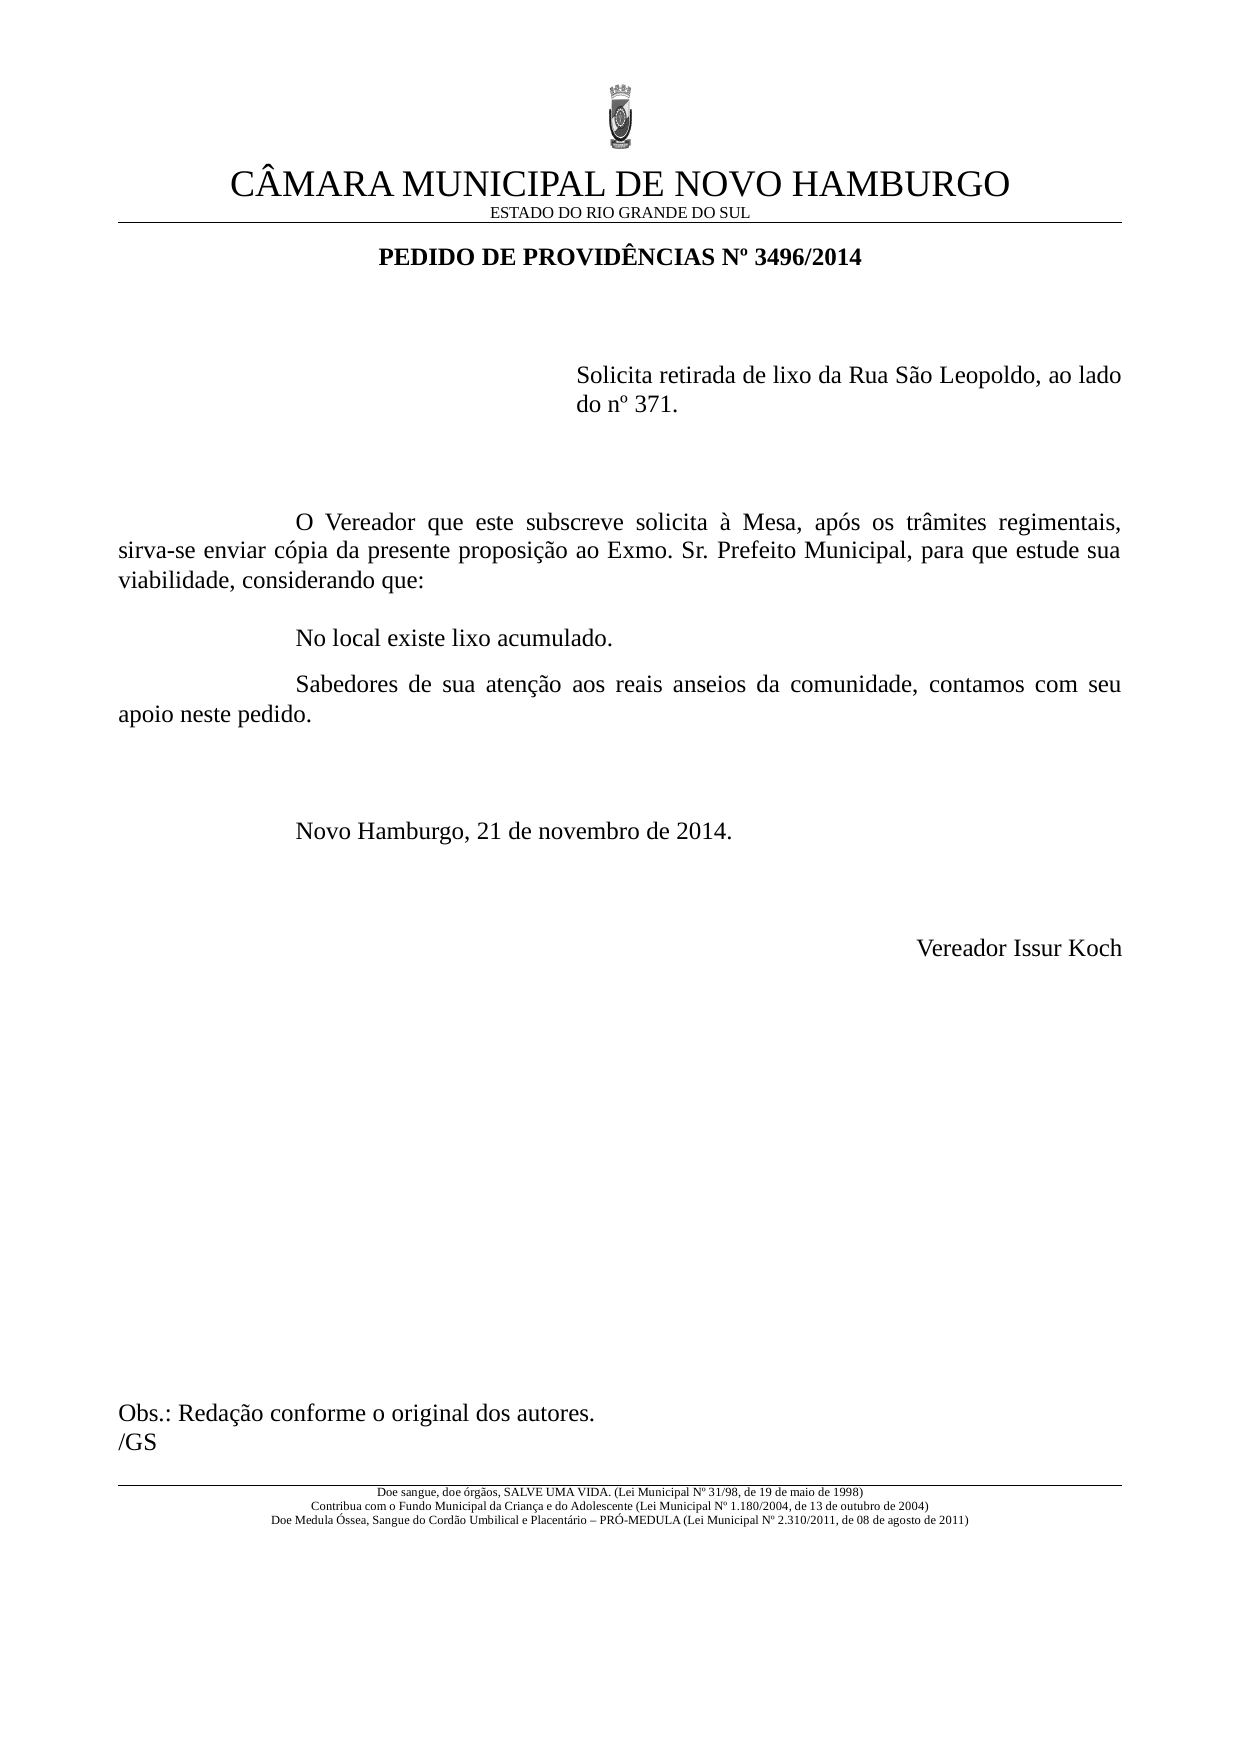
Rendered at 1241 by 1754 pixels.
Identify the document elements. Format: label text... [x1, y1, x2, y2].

text Solicita retirada de lixo da Rua São Leopoldo, ao lado do nº 371. [576, 360, 1122, 418]
text Vereador Issur Koch [118, 933, 1122, 962]
text ESTADO DO RIO GRANDE DO SUL [118, 204, 1122, 222]
text /GS [118, 1427, 1122, 1456]
text No local existe lixo acumulado. [118, 623, 1122, 652]
text Doe Medula Óssea, Sangue do Cordão Umbilical e Placentário – PRÓ-MEDULA (Lei Municipal Nº 2.310/2011, de 08 de agosto de 2011) [118, 1513, 1122, 1527]
text Novo Hamburgo, 21 de novembro de 2014. [118, 816, 1122, 844]
text Sabedores de sua atenção aos reais anseios da comunidade, contamos com seu apoio neste pedido. [118, 669, 1122, 727]
text Contribua com o Fundo Municipal da Criança e do Adolescente (Lei Municipal Nº 1.180/2004, de 13 de outubro de 2004) [118, 1499, 1122, 1513]
text Obs.: Redação conforme o original dos autores. [118, 1398, 1122, 1427]
text O Vereador que este subscreve solicita à Mesa, após os trâmites regimentais, sirva-se enviar cópia da presente proposição ao Exmo. Sr. Prefeito Municipal, para que estude sua viabilidade, considerando que: [118, 506, 1122, 593]
text CÂMARA MUNICIPAL DE NOVO HAMBURGO [118, 161, 1122, 204]
text Doe sangue, doe órgãos, SALVE UMA VIDA. (Lei Municipal Nº 31/98, de 19 de maio de 1998) [118, 1486, 1122, 1499]
text PEDIDO DE PROVIDÊNCIAS Nº 3496/2014 [118, 242, 1122, 271]
